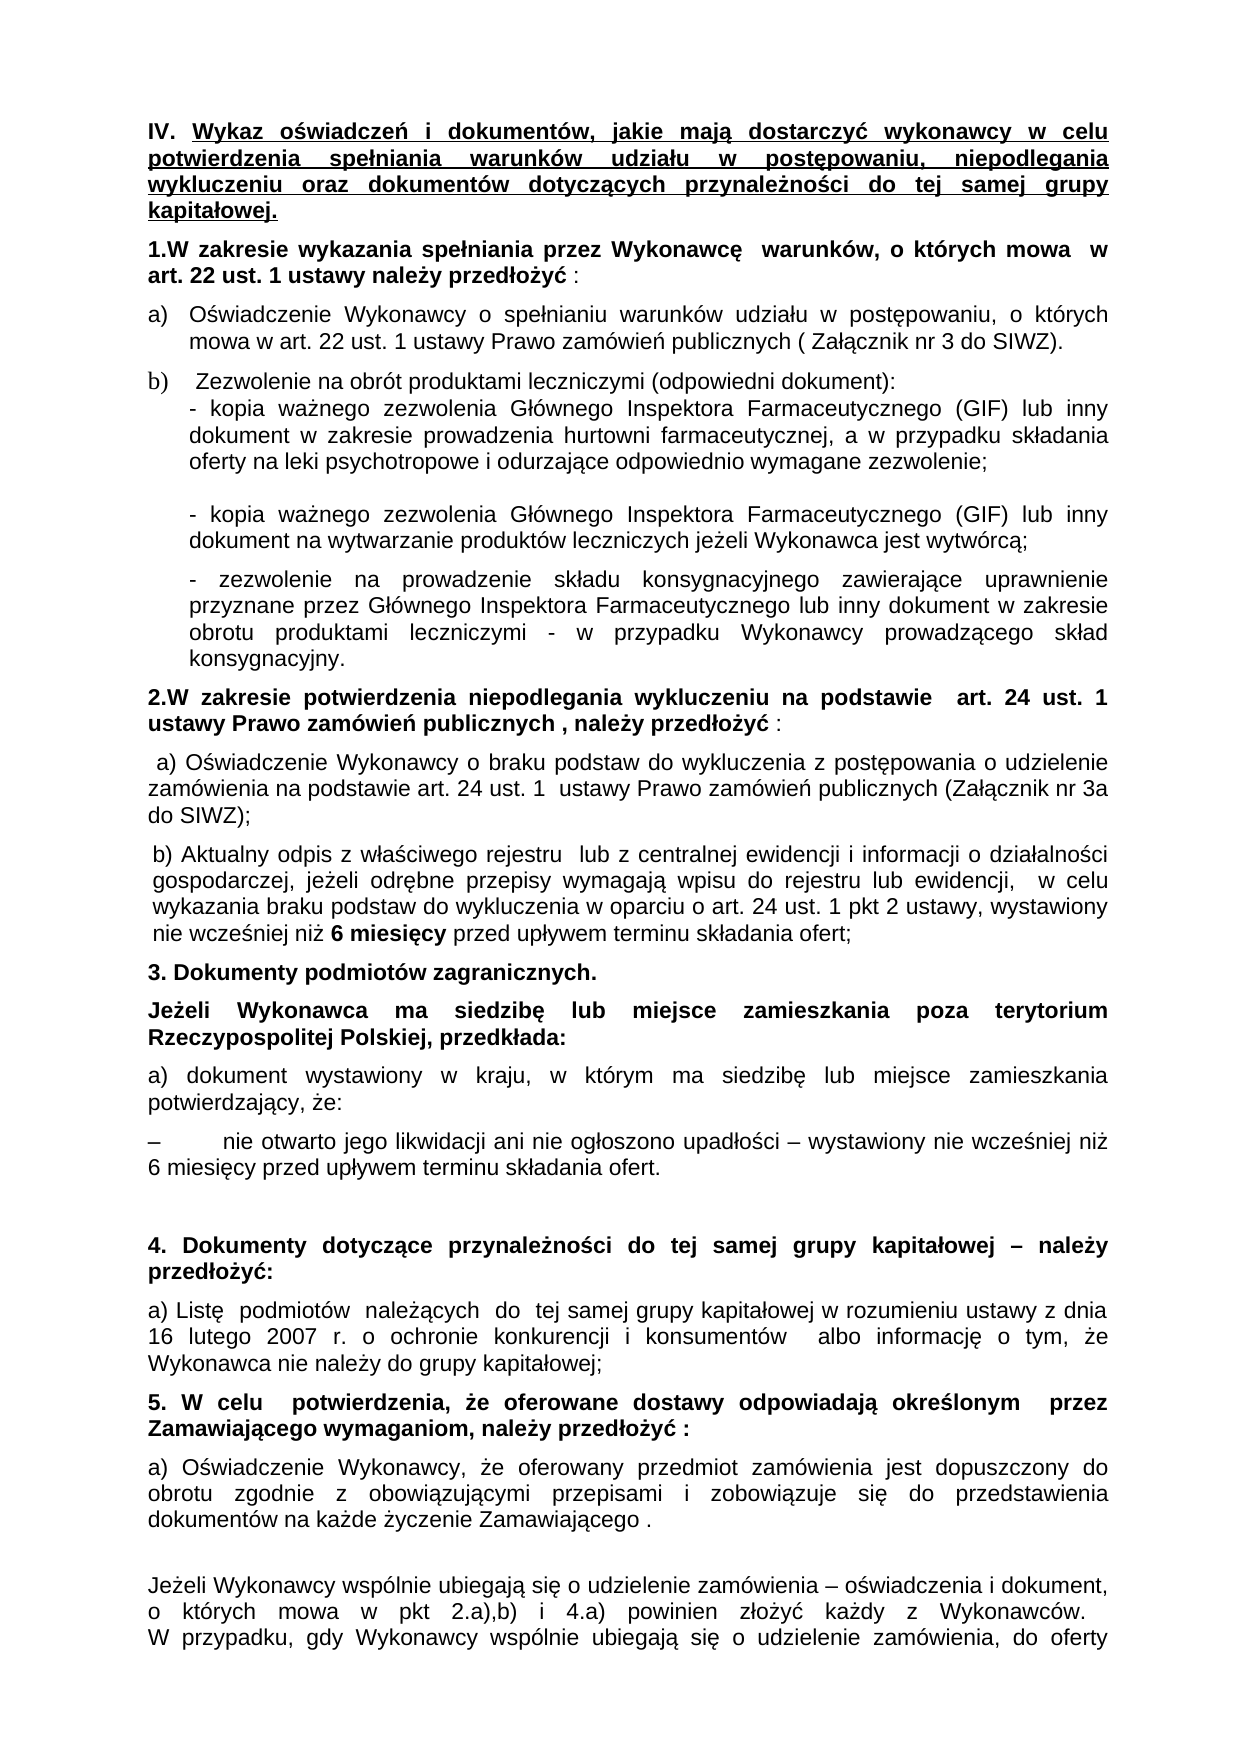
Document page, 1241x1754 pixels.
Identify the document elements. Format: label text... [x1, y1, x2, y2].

list Zezwolenie na obrót produktami leczniczymi (odpowiedni dokument): [148, 366, 1109, 395]
list - kopia ważnego zezwolenia Głównego Inspektora Farmaceutycznego (GIF) lub inny dokument w zakresie prowadzenia hurtowni farmaceutycznej, a w przypadku składania oferty na leki psychotropowe i odurzające odpowiednio wymagane zezwolenie; [148, 395, 1109, 474]
text kapitałowej. [148, 195, 1109, 223]
text 5. W celu potwierdzenia, że oferowane dostawy odpowiadają określonym przez Zamawiającego wymaganiom, należy przedłożyć : [148, 1388, 1109, 1441]
text a) dokument wystawiony w kraju, w którym ma siedzibę lub miejsce zamieszkania potwierdzający, że: [148, 1062, 1109, 1115]
text a) Oświadczenie Wykonawcy, że oferowany przedmiot zamówienia jest dopuszczony do obrotu zgodnie z obowiązującymi przepisami i zobowiązuje się do przedstawienia dokumentów na każde życzenie Zamawiającego . [148, 1454, 1109, 1533]
text Jeżeli Wykonawcy wspólnie ubiegają się o udzielenie zamówienia – oświadczenia i dokument, o których mowa w pkt 2.a),b) i 4.a) powinien złożyć każdy z Wykonawców. W przypadku, gdy Wykonawcy wspólnie ubiegają się o udzielenie zamówienia, do oferty [148, 1572, 1109, 1651]
text Jeżeli Wykonawca ma siedzibę lub miejsce zamieszkania poza terytorium Rzeczypospolitej Polskiej, przedkłada: [148, 997, 1109, 1050]
list - kopia ważnego zezwolenia Głównego Inspektora Farmaceutycznego (GIF) lub inny dokument na wytwarzanie produktów leczniczych jeżeli Wykonawca jest wytwórcą; [148, 501, 1109, 553]
text wykluczeniu oraz dokumentów dotyczących przynależności do tej samej grupy [148, 169, 1109, 194]
text b) Aktualny odpis z właściwego rejestru lub z centralnej ewidencji i informacji o działalności gospodarczej, jeżeli odrębne przepisy wymagają wpisu do rejestru lub ewidencji, w celu wykazania braku podstaw do wykluczenia w oparciu o art. 24 ust. 1 pkt 2 ustawy, wystawiony nie wcześniej niż 6 miesięcy przed upływem terminu składania ofert; [152, 841, 1109, 946]
list Oświadczenie Wykonawcy o spełnianiu warunków udziału w postępowaniu, o których mowa w art. 22 ust. 1 ustawy Prawo zamówień publicznych ( Załącznik nr 3 do SIWZ). [148, 301, 1109, 354]
text a) Oświadczenie Wykonawcy o braku podstaw do wykluczenia z postępowania o udzielenie zamówienia na podstawie art. 24 ust. 1 ustawy Prawo zamówień publicznych (Załącznik nr 3a do SIWZ); [148, 749, 1109, 828]
list 4. Dokumenty dotyczące przynależności do tej samej grupy kapitałowej – należy przedłożyć: [148, 1232, 1109, 1284]
list - zezwolenie na prowadzenie składu konsygnacyjnego zawierające uprawnienie przyznane przez Głównego Inspektora Farmaceutycznego lub inny dokument w zakresie obrotu produktami leczniczymi - w przypadku Wykonawcy prowadzącego skład konsygnacyjny. [148, 566, 1109, 671]
text 3. Dokumenty podmiotów zagranicznych. [148, 958, 1109, 985]
text a) Listę podmiotów należących do tej samej grupy kapitałowej w rozumieniu ustawy z dnia 16 lutego 2007 r. o ochronie konkurencji i konsumentów albo informację o tym, że Wykonawca nie należy do grupy kapitałowej; [148, 1297, 1109, 1376]
text 1.W zakresie wykazania spełniania przez Wykonawcę warunków, o których mowa w art. 22 ust. 1 ustawy należy przedłożyć : [148, 236, 1109, 289]
text 2.W zakresie potwierdzenia niepodlegania wykluczeniu na podstawie art. 24 ust. 1 ustawy Prawo zamówień publicznych , należy przedłożyć : [148, 684, 1109, 736]
text IV. Wykaz oświadczeń i dokumentów, jakie mają dostarczyć wykonawcy w celu potwierdzenia spełniania warunków udziału w postępowaniu, niepodlegania [148, 118, 1109, 167]
list nie otwarto jego likwidacji ani nie ogłoszono upadłości – wystawiony nie wcześniej niż 6 miesięcy przed upływem terminu składania ofert. [148, 1128, 1109, 1180]
